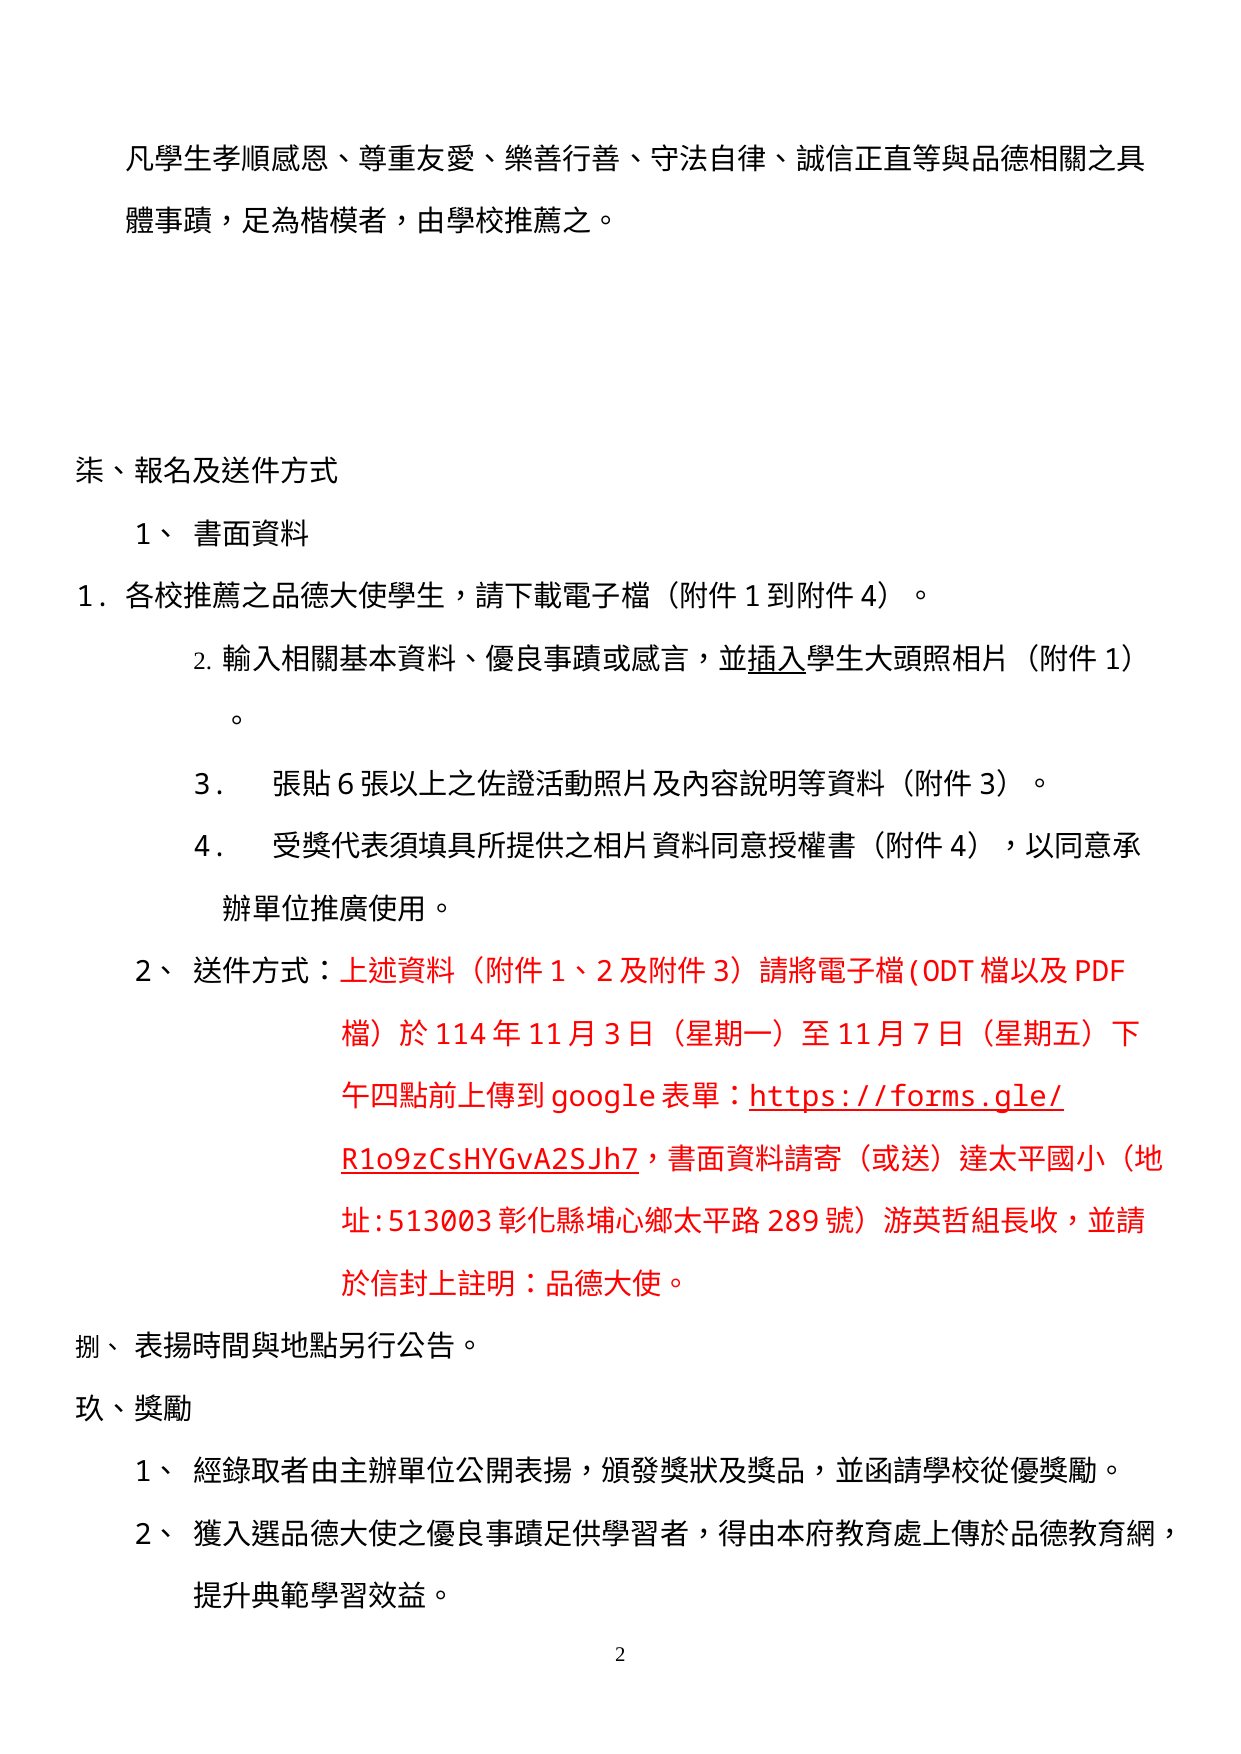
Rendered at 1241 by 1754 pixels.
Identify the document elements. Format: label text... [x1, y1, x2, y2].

text 凡學生孝順感恩、尊重友愛、樂善行善、守法自律、誠信正直等與品德相關之具體事蹟，足為楷模者，由學校推薦之。 [125, 115, 1165, 240]
list 書面資料 [134, 490, 1165, 552]
list 報名及送件方式 [75, 427, 1165, 490]
list 輸入相關基本資料、優良事蹟或感言，並插入學生大頭照相片（附件1） 。 [193, 615, 1165, 740]
list 經錄取者由主辦單位公開表揚，頒發獎狀及獎品，並函請學校從優獎勵。 [134, 1427, 1165, 1490]
list 獎勵 [75, 1365, 1165, 1427]
list 各校推薦之品德大使學生，請下載電子檔（附件1到附件4）。 [75, 552, 1165, 615]
list 張貼6張以上之佐證活動照片及內容說明等資料（附件3）。 [193, 740, 1165, 802]
list 獲入選品德大使之優良事蹟足供學習者，得由本府教育處上傳於品德教育網，提升典範學習效益。 [134, 1490, 1165, 1615]
list 表揚時間與地點另行公告。 [75, 1302, 1165, 1365]
list 送件方式：上述資料（附件1、2及附件3）請將電子檔(ODT檔以及PDF檔）於114年11月3日（星期一）至11月7日（星期五）下午四點前上傳到google表單：https://forms.gle/R1o9zCsHYGvA2SJh7，書面資料請寄（或送）達太平國小（地址:513003彰化縣埔心鄉太平路289號）游英哲組長收，並請於信封上註明：品德大使。 [134, 927, 1165, 1302]
list 受獎代表須填具所提供之相片資料同意授權書（附件4），以同意承辦單位推廣使用。 [193, 802, 1165, 927]
